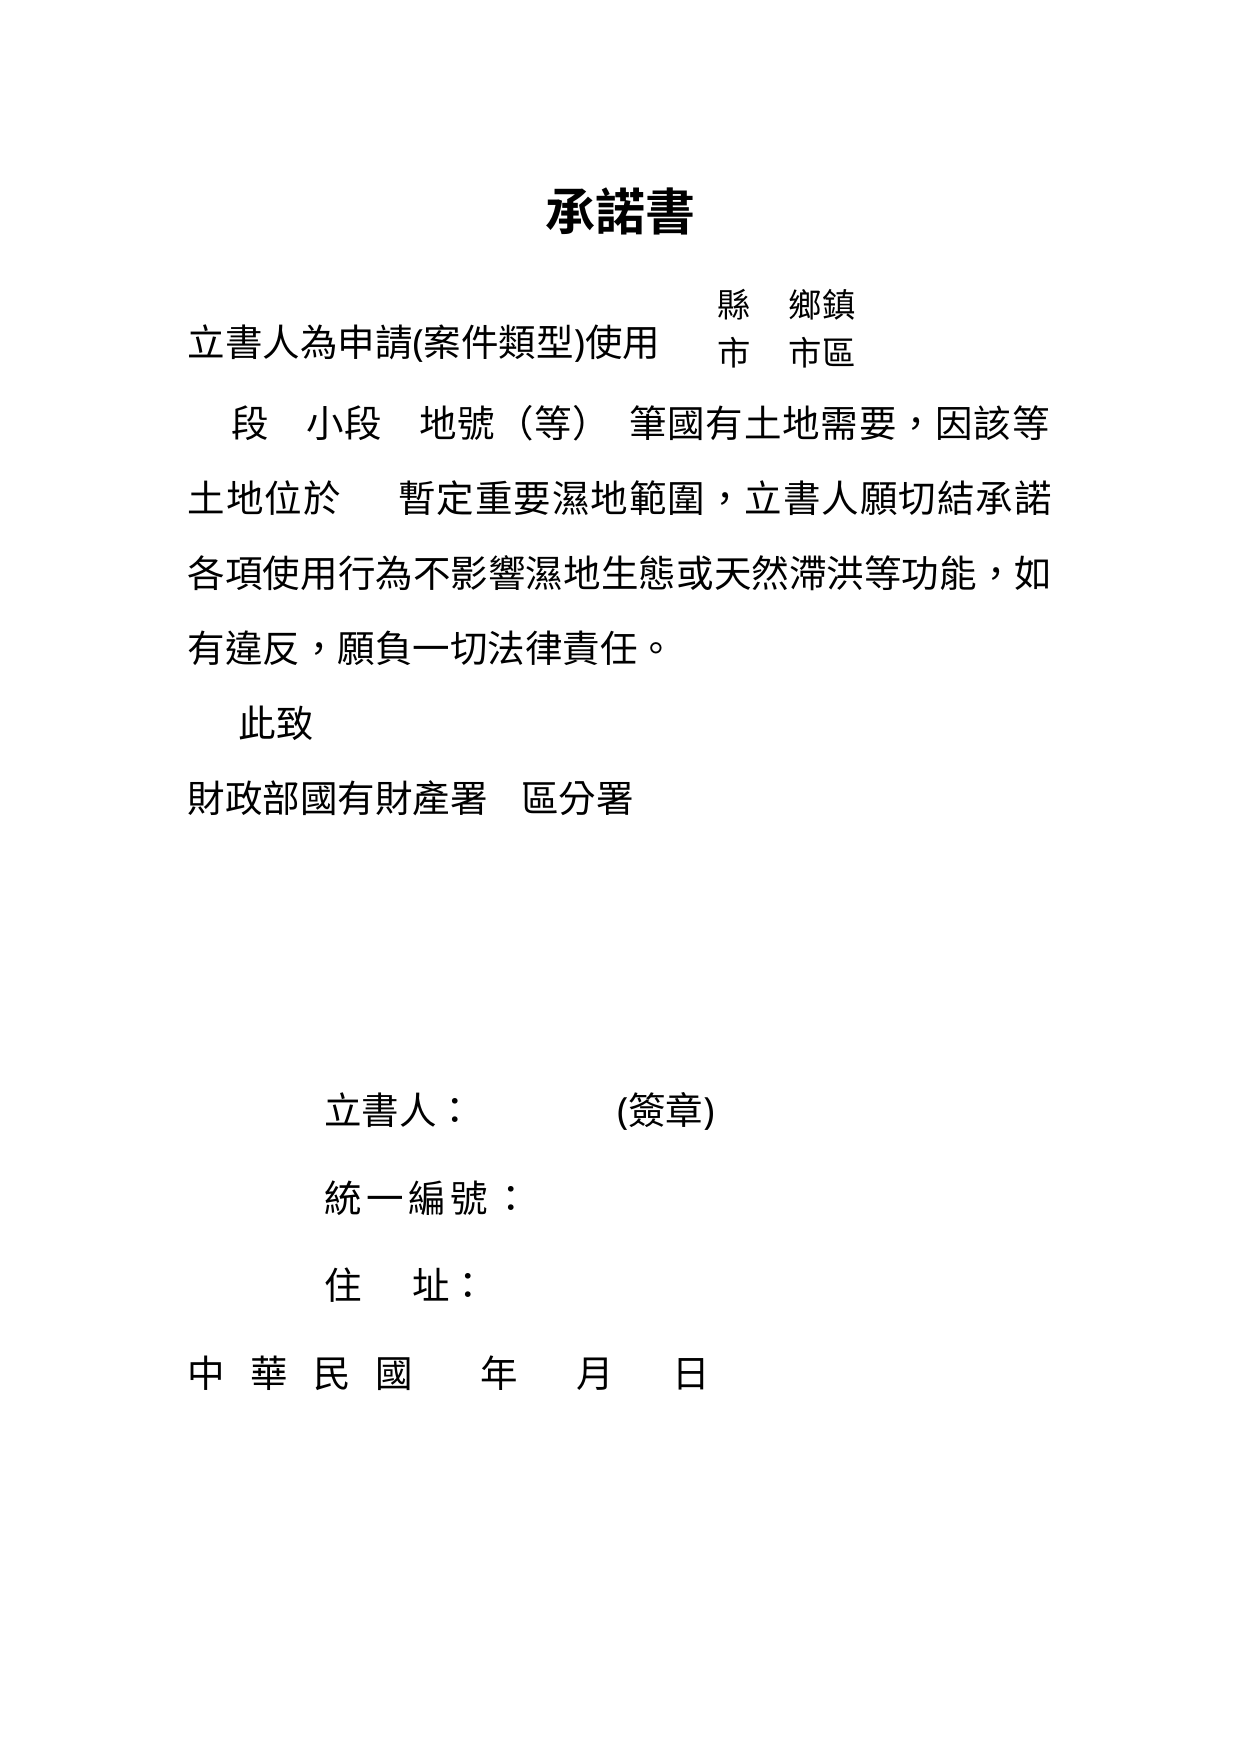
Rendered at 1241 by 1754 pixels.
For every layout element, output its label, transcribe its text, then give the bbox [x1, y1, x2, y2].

text 財政部國有財產署 區分署 [187, 752, 1053, 827]
text 立書人為申請(案件類型)使用 縣市 鄉鎮市區 段 小段 地號（等） 筆國有土地需要，因該等土地位於 暫定重要濕地範圍，立書人願切結承諾各項使用行為不影響濕地生態或天然滯洪等功能，如有違反，願負一切法律責任。 [187, 264, 1053, 677]
text 此致 [187, 677, 1053, 752]
text 住 址： [187, 1239, 1053, 1314]
text 中 華 民 國 年 月 日 [187, 1327, 1053, 1402]
text 立書人： (簽章) [187, 1064, 1053, 1139]
text 統一編號： [187, 1152, 1053, 1227]
text 承諾書 [187, 164, 1053, 239]
